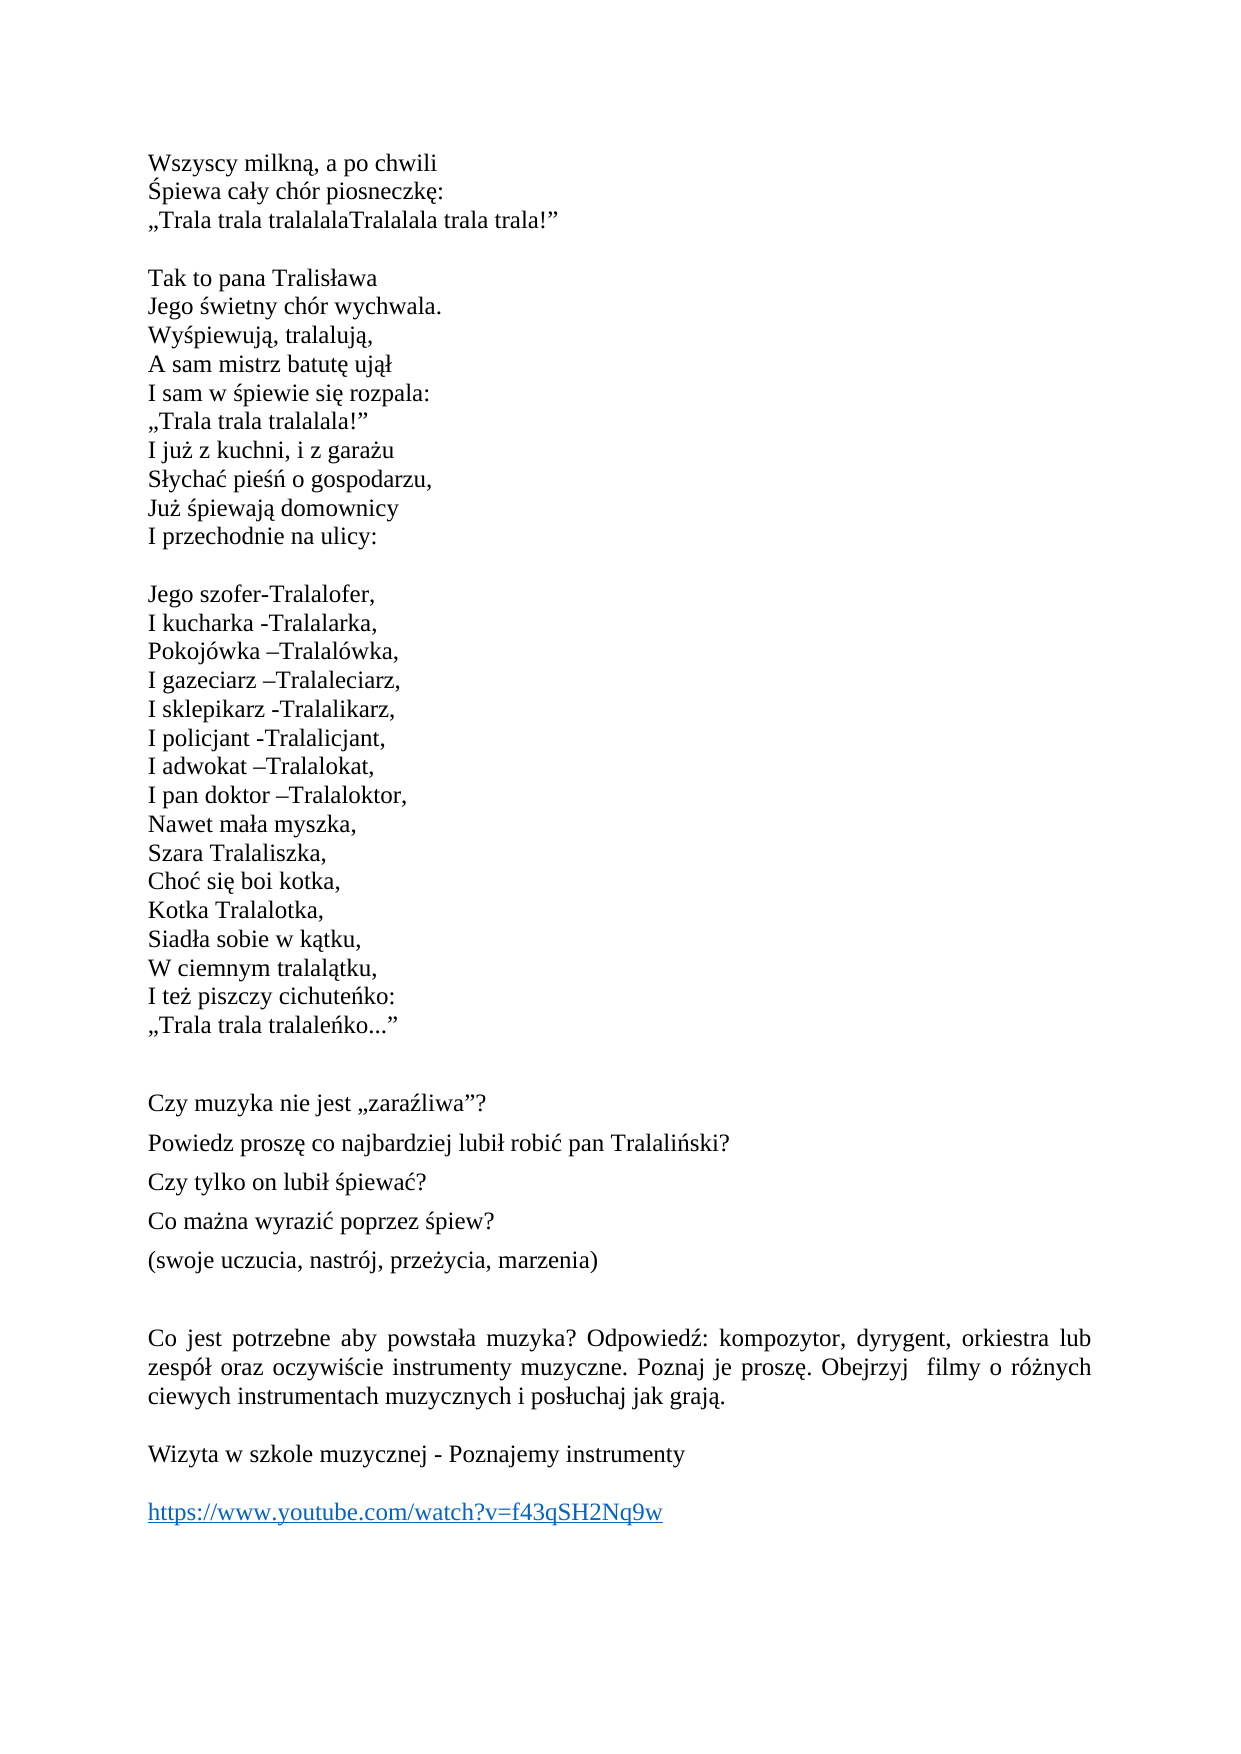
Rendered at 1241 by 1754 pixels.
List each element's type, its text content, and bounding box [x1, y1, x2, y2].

text „Trala trala tralaleńko...” [148, 1010, 1093, 1039]
text I gazeciarz –Tralaleciarz, [148, 665, 1093, 694]
text I adwokat –Tralalokat, [148, 751, 1093, 780]
text https://www.youtube.com/watch?v=f43qSH2Nq9w [148, 1497, 1093, 1526]
text Choć się boi kotka, [148, 866, 1093, 895]
text Wszyscy milkną, a po chwili [148, 148, 1093, 176]
text (swoje uczucia, nastrój, przeżycia, marzenia) [148, 1245, 1093, 1274]
text Szara Tralaliszka, [148, 838, 1093, 866]
text I pan doktor –Tralaloktor, [148, 780, 1093, 809]
text Tak to pana Tralisława [148, 263, 1093, 291]
subtitle Wizyta w szkole muzycznej - Poznajemy instrumenty [148, 1439, 1093, 1468]
text I sam w śpiewie się rozpala: [148, 378, 1093, 406]
text „Trala trala tralalalaTralalala trala trala!” [148, 205, 1093, 234]
text Czy tylko on lubił śpiewać? [148, 1167, 1093, 1196]
text Czy muzyka nie jest „zaraźliwa”? [148, 1088, 1093, 1117]
text Powiedz proszę co najbardziej lubił robić pan Tralaliński? [148, 1128, 1093, 1156]
text Jego świetny chór wychwala. [148, 291, 1093, 320]
text I przechodnie na ulicy: [148, 521, 1093, 550]
text Kotka Tralalotka, [148, 895, 1093, 924]
text Już śpiewają domownicy [148, 493, 1093, 521]
text Jego szofer-Tralalofer, [148, 579, 1093, 608]
text Pokojówka –Tralalówka, [148, 636, 1093, 665]
text I kucharka -Tralalarka, [148, 608, 1093, 636]
text Śpiewa cały chór piosneczkę: [148, 176, 1093, 205]
text I już z kuchni, i z garażu [148, 435, 1093, 464]
text Słychać pieśń o gospodarzu, [148, 464, 1093, 493]
text Co mażna wyrazić poprzez śpiew? [148, 1206, 1093, 1235]
text Siadła sobie w kątku, [148, 924, 1093, 953]
text Co jest potrzebne aby powstała muzyka? Odpowiedź: kompozytor, dyrygent, orkiestra lub zespół oraz oczywiście instrumenty muzyczne. Poznaj je proszę. Obejrzyj filmy o różnych ciewych instrumentach muzycznych i posłuchaj jak grają. [148, 1323, 1093, 1410]
text „Trala trala tralalala!” [148, 406, 1093, 435]
text I sklepikarz -Tralalikarz, [148, 694, 1093, 723]
text W ciemnym tralalątku, [148, 953, 1093, 981]
text I też piszczy cichuteńko: [148, 981, 1093, 1010]
text Nawet mała myszka, [148, 809, 1093, 838]
text Wyśpiewują, tralalują, [148, 320, 1093, 349]
text I policjant -Tralalicjant, [148, 723, 1093, 751]
text A sam mistrz batutę ujął [148, 349, 1093, 378]
